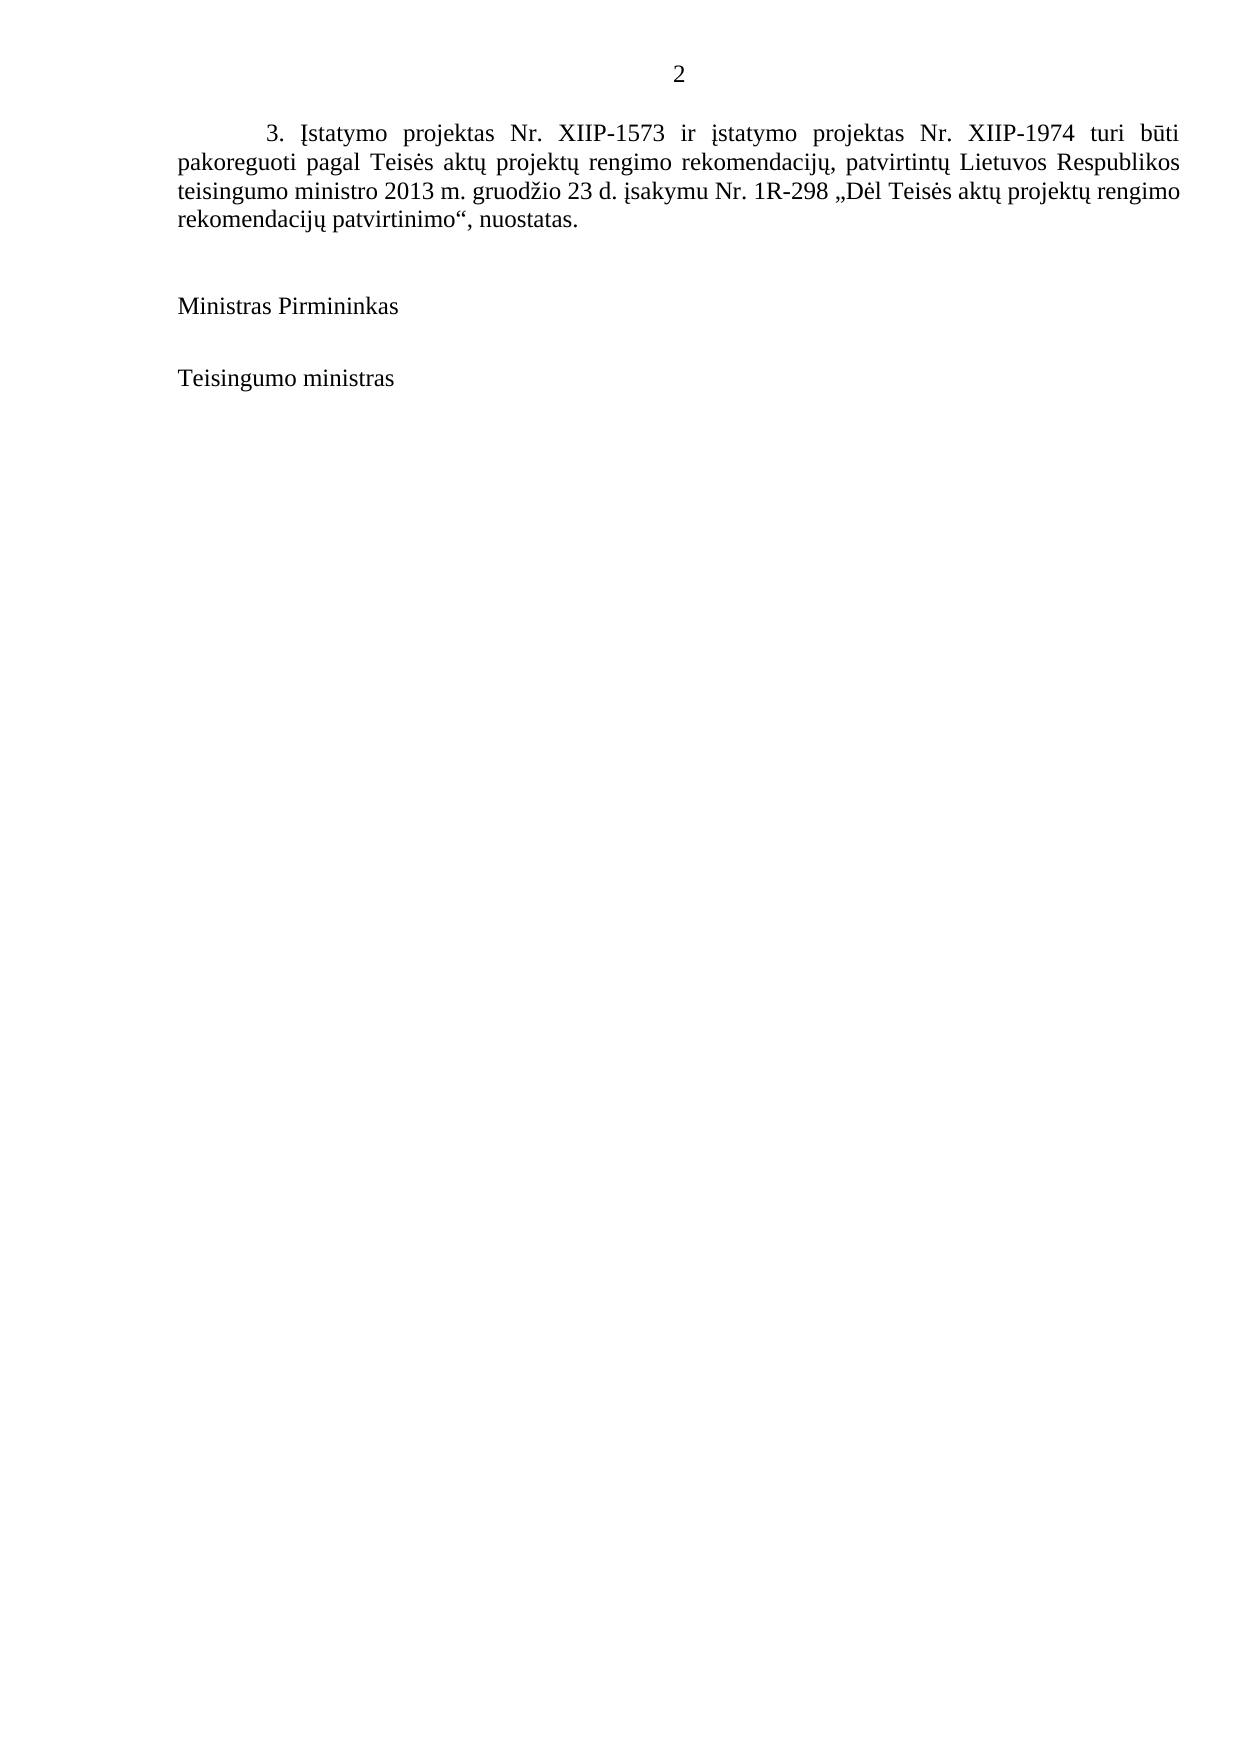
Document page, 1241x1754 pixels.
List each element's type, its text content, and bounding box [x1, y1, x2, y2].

text Teisingumo ministras [177, 363, 1181, 391]
text 3. Įstatymo projektas Nr. XIIP-1573 ir įstatymo projektas Nr. XIIP-1974 turi būti pakoreguoti pagal Teisės aktų projektų rengimo rekomendacijų, patvirtintų Lietuvos Respublikos teisingumo ministro 2013 m. gruodžio 23 d. įsakymu Nr. 1R-298 „Dėl Teisės aktų projektų rengimo rekomendacijų patvirtinimo“, nuostatas. [177, 118, 1181, 233]
text Ministras Pirmininkas [177, 291, 1181, 319]
